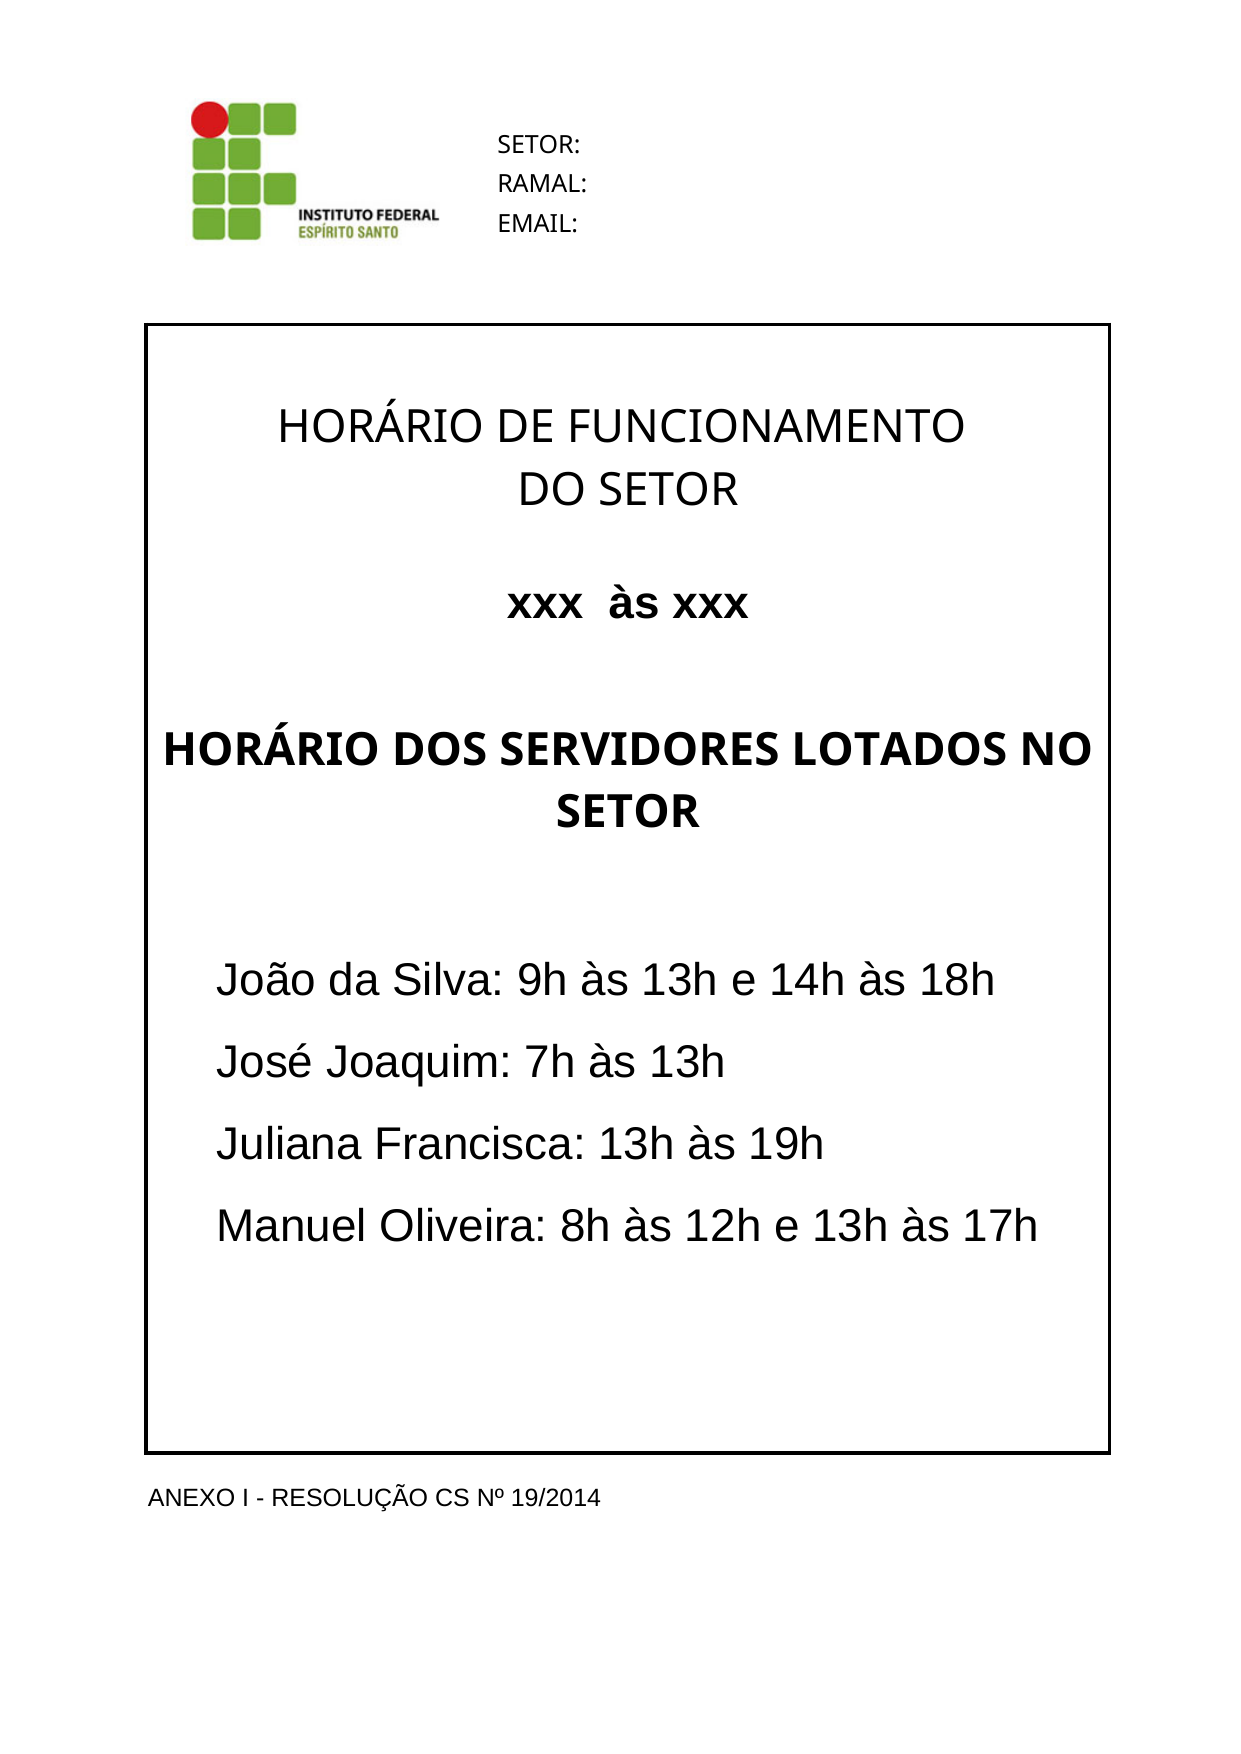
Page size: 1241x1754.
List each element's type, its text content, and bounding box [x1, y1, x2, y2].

text RAMAL: [478, 166, 1063, 200]
text ANEXO I - RESOLUÇÃO CS Nº 19/2014 [148, 1483, 1092, 1511]
text EMAIL: [478, 205, 1063, 239]
table_header HORÁRIO DE FUNCIONAMENTO DO SETOR xxx às xxx HORÁRIO DOS SERVIDORES LOTADOS NO SETOR João da Silva: 9h às 13h e 14h às 18h José Joaquim: 7h às 13h Juliana Francisca: 13h às 19h Manuel Oliveira: 8h às 12h e 13h às 17h [148, 326, 1108, 1451]
text SETOR: [478, 127, 1063, 161]
